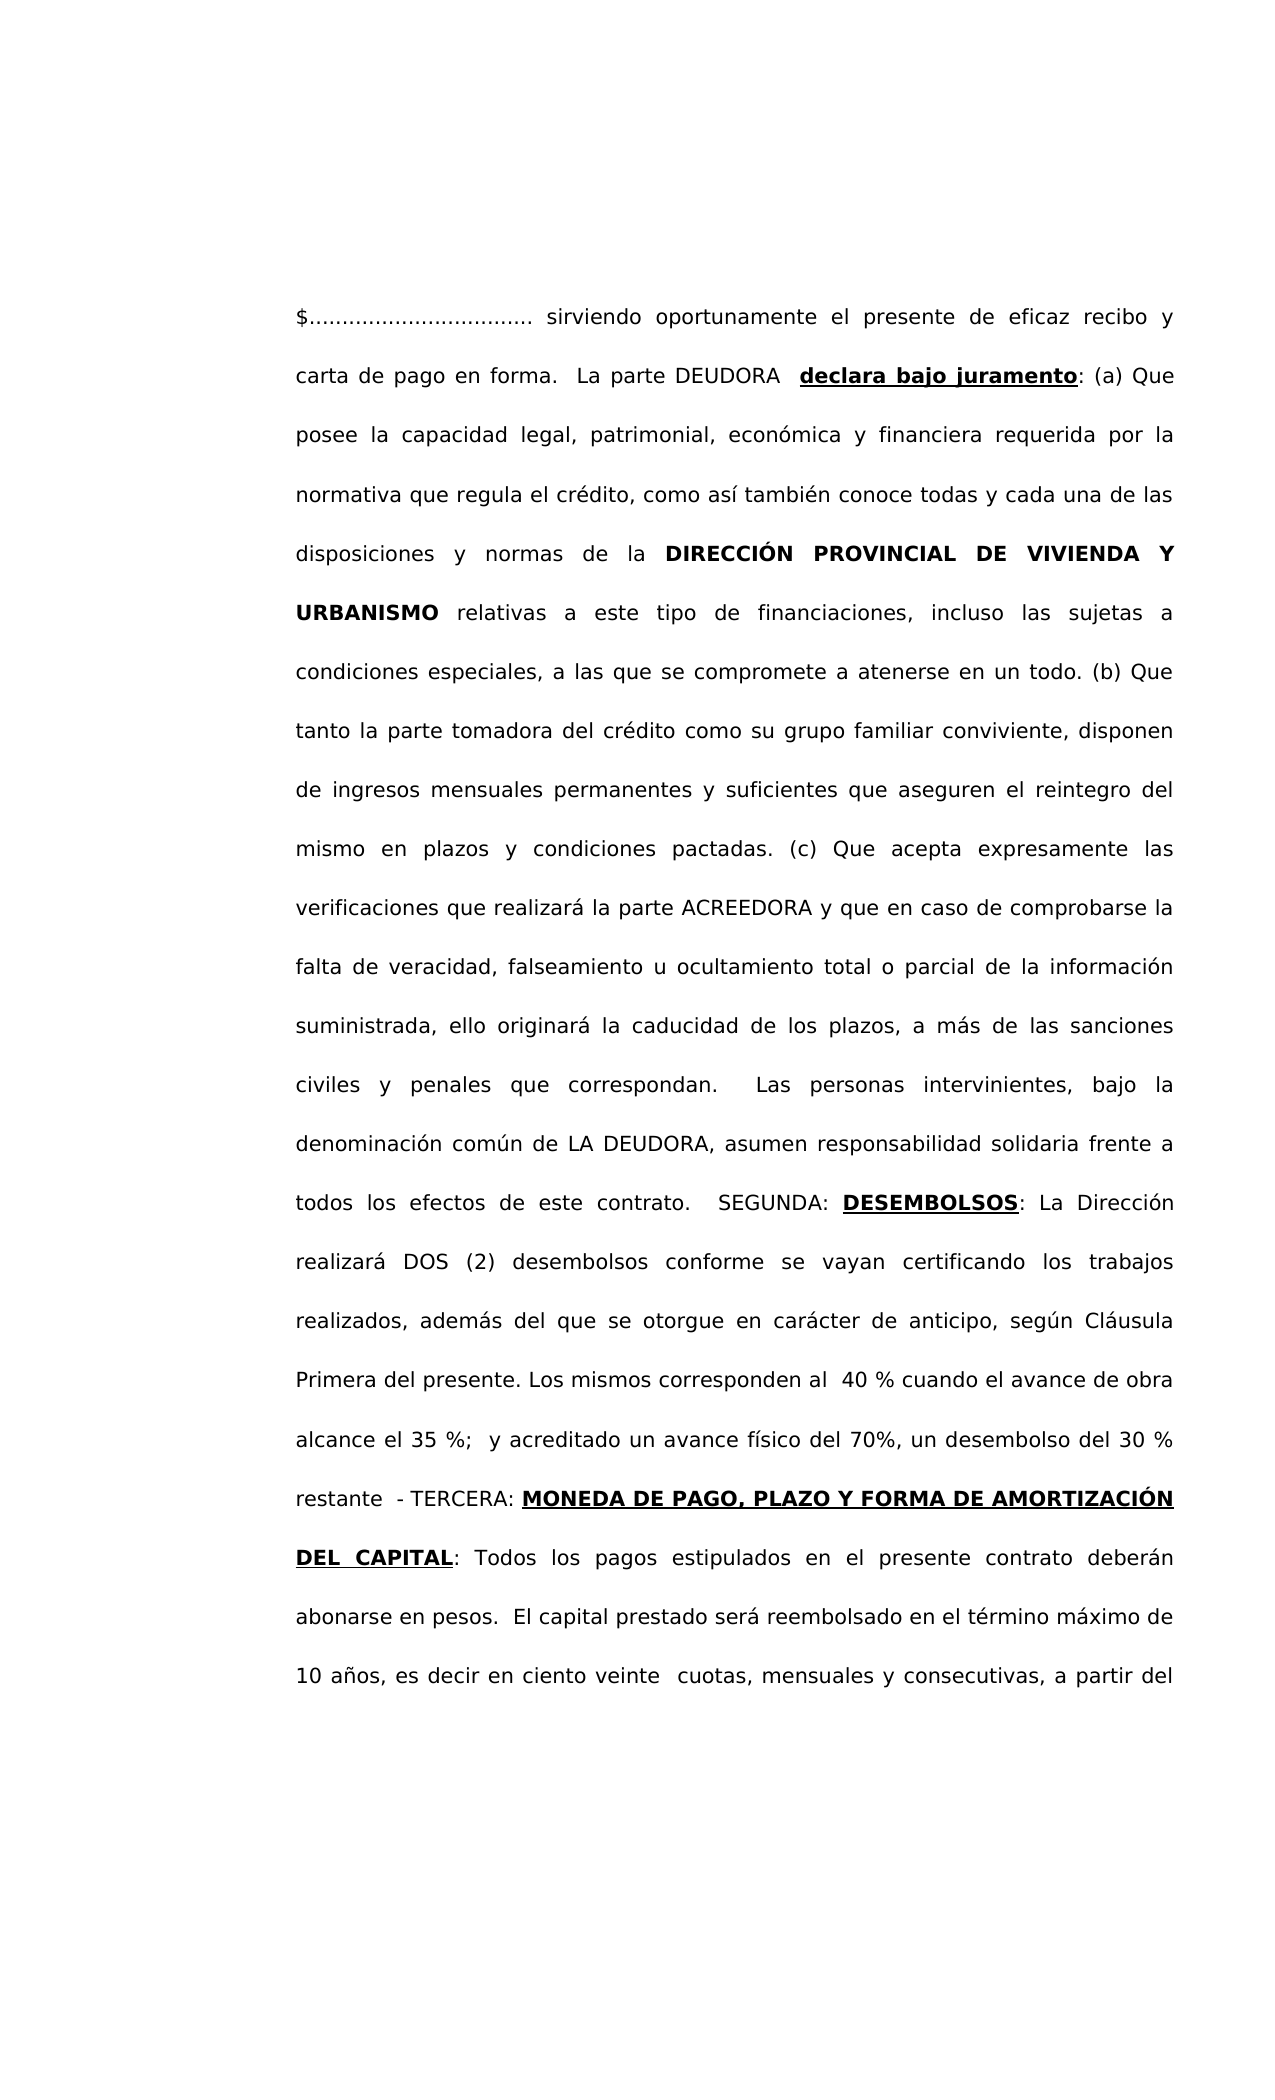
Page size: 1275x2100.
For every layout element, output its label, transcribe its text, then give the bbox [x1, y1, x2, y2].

text $.................................. sirviendo oportunamente el presente de eficaz recibo y carta de pago en forma. La parte DEUDORA declara bajo juramento: (a) Que posee la capacidad legal, patrimonial, económica y financiera requerida por la normativa que regula el crédito, como así también conoce todas y cada una de las disposiciones y normas de la DIRECCIÓN PROVINCIAL DE VIVIENDA Y URBANISMO relativas a este tipo de financiaciones, incluso las sujetas a condiciones especiales, a las que se compromete a atenerse en un todo. (b) Que tanto la parte tomadora del crédito como su grupo familiar conviviente, disponen de ingresos mensuales permanentes y suficientes que aseguren el reintegro del mismo en plazos y condiciones pactadas. (c) Que acepta expresamente las verificaciones que realizará la parte ACREEDORA y que en caso de comprobarse la falta de veracidad, falseamiento u ocultamiento total o parcial de la información suministrada, ello originará la caducidad de los plazos, a más de las sanciones civiles y penales que correspondan. Las personas intervinientes, bajo la denominación común de LA DEUDORA, asumen responsabilidad solidaria frente a todos los efectos de este contrato. SEGUNDA: DESEMBOLSOS: La Dirección realizará DOS (2) desembolsos conforme se vayan certificando los trabajos realizados, además del que se otorgue en carácter de anticipo, según Cláusula Primera del presente. Los mismos corresponden al 40 % cuando el avance de obra alcance el 35 %; y acreditado un avance físico del 70%, un desembolso del 30 % restante - TERCERA: MONEDA DE PAGO, PLAZO Y FORMA DE AMORTIZACIÓN DEL CAPITAL: Todos los pagos estipulados en el presente contrato deberán abonarse en pesos. El capital prestado será reembolsado en el término máximo de 10 años, es decir en ciento veinte cuotas, mensuales y consecutivas, a partir del [295, 278, 1174, 1695]
